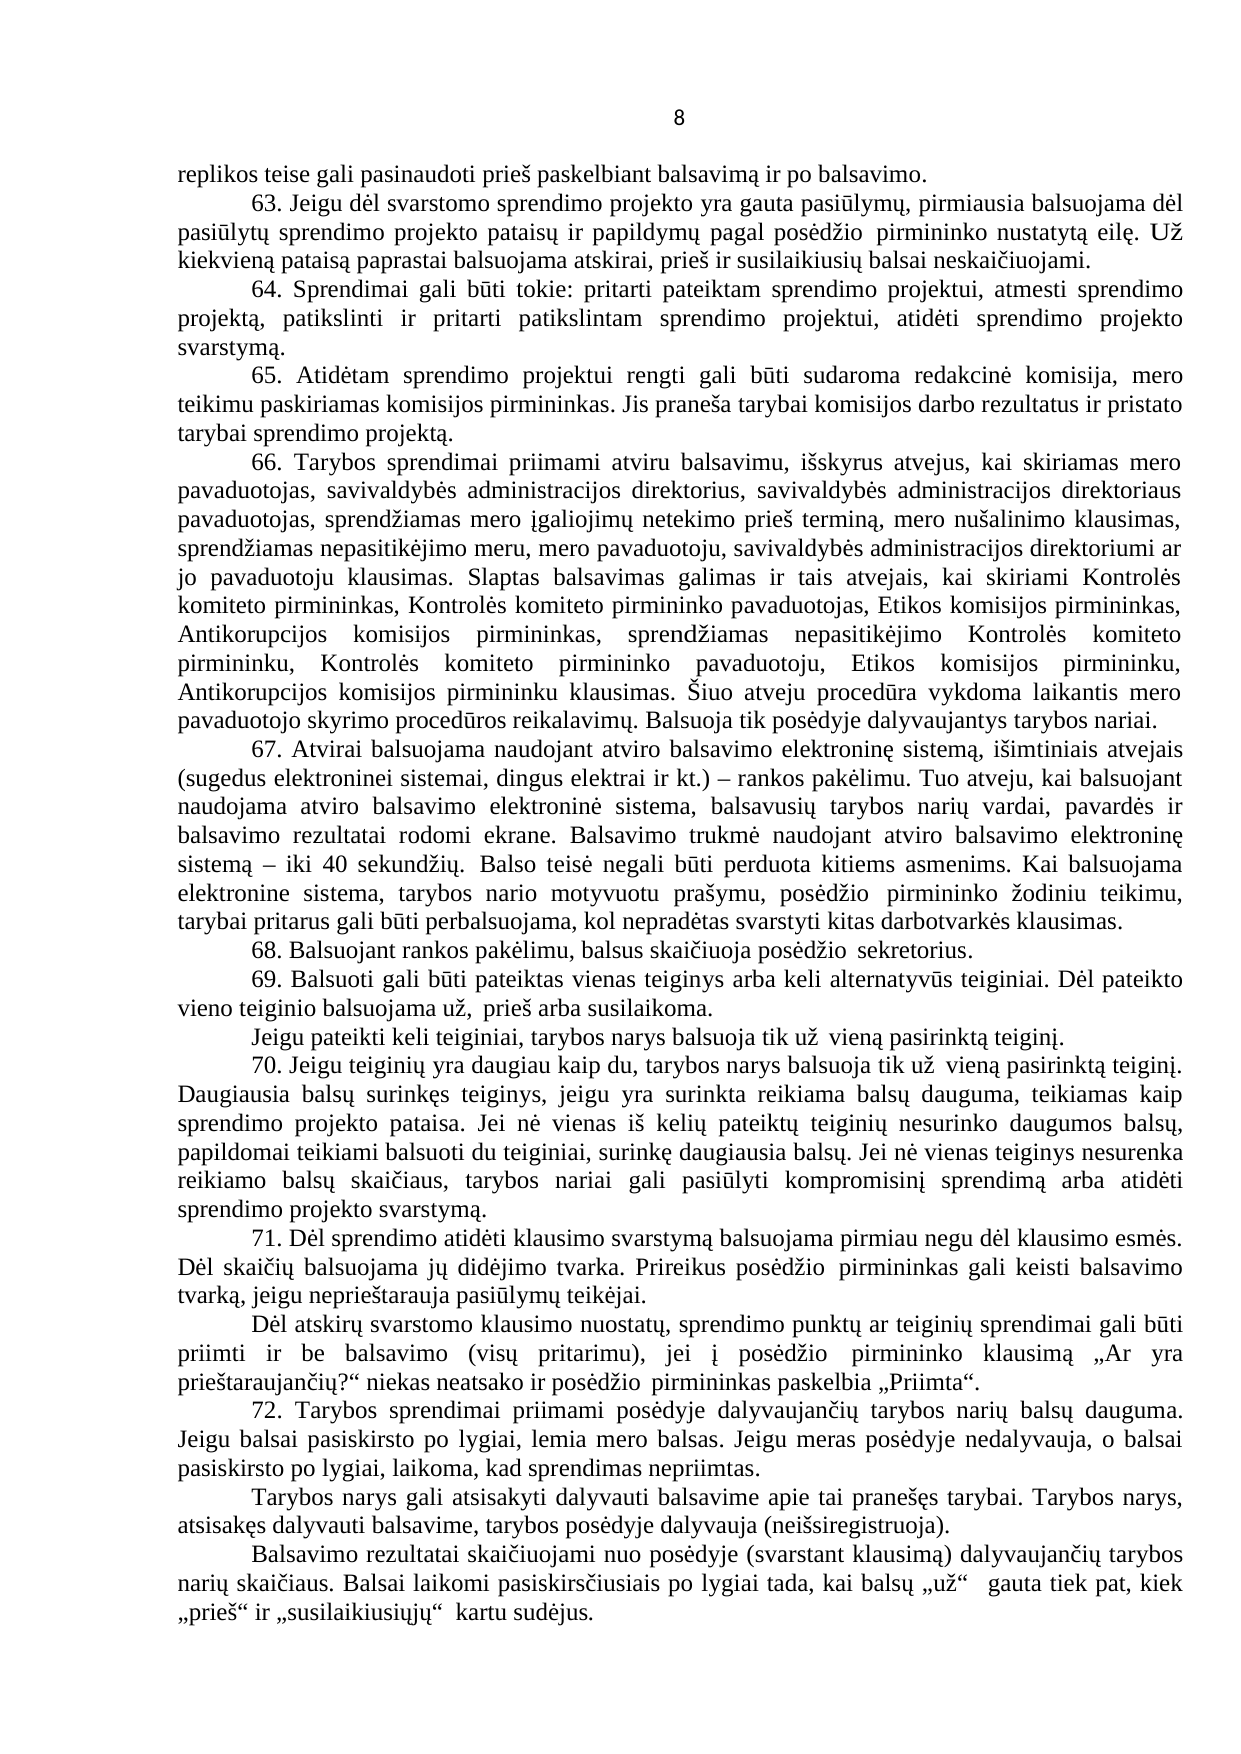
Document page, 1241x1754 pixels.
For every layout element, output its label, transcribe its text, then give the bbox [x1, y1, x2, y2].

text 72. Tarybos sprendimai priimami posėdyje dalyvaujančių tarybos narių balsų dauguma. Jeigu balsai pasiskirsto po lygiai, lemia mero balsas. Jeigu meras posėdyje nedalyvauja, o balsai pasiskirsto po lygiai, laikoma, kad sprendimas nepriimtas. [177, 1396, 1183, 1482]
text 66. Tarybos sprendimai priimami atviru balsavimu, išskyrus atvejus, kai skiriamas mero pavaduotojas, savivaldybės administracijos direktorius, savivaldybės administracijos direktoriaus pavaduotojas, sprendžiamas mero įgaliojimų netekimo prieš terminą, mero nušalinimo klausimas, sprendžiamas nepasitikėjimo meru, mero pavaduotoju, savivaldybės administracijos direktoriumi ar jo pavaduotoju klausimas. Slaptas balsavimas galimas ir tais atvejais, kai skiriami Kontrolės komiteto pirmininkas, Kontrolės komiteto pirmininko pavaduotojas, Etikos komisijos pirmininkas, Antikorupcijos komisijos pirmininkas, sprendžiamas nepasitikėjimo Kontrolės komiteto pirmininku, Kontrolės komiteto pirmininko pavaduotoju, Etikos komisijos pirmininku, Antikorupcijos komisijos pirmininku klausimas. Šiuo atveju procedūra vykdoma laikantis mero pavaduotojo skyrimo procedūros reikalavimų. Balsuoja tik posėdyje dalyvaujantys tarybos nariai. [177, 447, 1181, 734]
text 67. Atvirai balsuojama naudojant atviro balsavimo elektroninę sistemą, išimtiniais atvejais (sugedus elektroninei sistemai, dingus elektrai ir kt.) – rankos pakėlimu. Tuo atveju, kai balsuojant naudojama atviro balsavimo elektroninė sistema, balsavusių tarybos narių vardai, pavardės ir balsavimo rezultatai rodomi ekrane. Balsavimo trukmė naudojant atviro balsavimo elektroninę sistemą – iki 40 sekundžių. Balso teisė negali būti perduota kitiems asmenims. Kai balsuojama elektronine sistema, tarybos nario motyvuotu prašymu, posėdžio pirmininko žodiniu teikimu, tarybai pritarus gali būti perbalsuojama, kol nepradėtas svarstyti kitas darbotvarkės klausimas. [177, 734, 1183, 936]
text Balsavimo rezultatai skaičiuojami nuo posėdyje (svarstant klausimą) dalyvaujančių tarybos narių skaičiaus. Balsai laikomi pasiskirsčiusiais po lygiai tada, kai balsų „už“ gauta tiek pat, kiek „prieš“ ir „susilaikiusiųjų“ kartu sudėjus. [177, 1539, 1183, 1626]
text 68. Balsuojant rankos pakėlimu, balsus skaičiuoja posėdžio sekretorius. [177, 936, 1183, 964]
text replikos teise gali pasinaudoti prieš paskelbiant balsavimą ir po balsavimo. [177, 159, 1183, 188]
text Dėl atskirų svarstomo klausimo nuostatų, sprendimo punktų ar teiginių sprendimai gali būti priimti ir be balsavimo (visų pritarimu), jei į posėdžio pirmininko klausimą „Ar yra prieštaraujančių?“ niekas neatsako ir posėdžio pirmininkas paskelbia „Priimta“. [177, 1309, 1183, 1396]
text 69. Balsuoti gali būti pateiktas vienas teiginys arba keli alternatyvūs teiginiai. Dėl pateikto vieno teiginio balsuojama už, prieš arba susilaikoma. [177, 964, 1183, 1022]
text 71. Dėl sprendimo atidėti klausimo svarstymą balsuojama pirmiau negu dėl klausimo esmės. Dėl skaičių balsuojama jų didėjimo tvarka. Prireikus posėdžio pirmininkas gali keisti balsavimo tvarką, jeigu neprieštarauja pasiūlymų teikėjai. [177, 1223, 1183, 1309]
text Jeigu pateikti keli teiginiai, tarybos narys balsuoja tik už vieną pasirinktą teiginį. [177, 1022, 1183, 1051]
text 64. Sprendimai gali būti tokie: pritarti pateiktam sprendimo projektui, atmesti sprendimo projektą, patikslinti ir pritarti patikslintam sprendimo projektui, atidėti sprendimo projekto svarstymą. [177, 274, 1183, 361]
text 65. Atidėtam sprendimo projektui rengti gali būti sudaroma redakcinė komisija, mero teikimu paskiriamas komisijos pirmininkas. Jis praneša tarybai komisijos darbo rezultatus ir pristato tarybai sprendimo projektą. [177, 361, 1183, 447]
text 63. Jeigu dėl svarstomo sprendimo projekto yra gauta pasiūlymų, pirmiausia balsuojama dėl pasiūlytų sprendimo projekto pataisų ir papildymų pagal posėdžio pirmininko nustatytą eilę. Už kiekvieną pataisą paprastai balsuojama atskirai, prieš ir susilaikiusių balsai neskaičiuojami. [177, 188, 1183, 274]
text 70. Jeigu teiginių yra daugiau kaip du, tarybos narys balsuoja tik už vieną pasirinktą teiginį. Daugiausia balsų surinkęs teiginys, jeigu yra surinkta reikiama balsų dauguma, teikiamas kaip sprendimo projekto pataisa. Jei nė vienas iš kelių pateiktų teiginių nesurinko daugumos balsų, papildomai teikiami balsuoti du teiginiai, surinkę daugiausia balsų. Jei nė vienas teiginys nesurenka reikiamo balsų skaičiaus, tarybos nariai gali pasiūlyti kompromisinį sprendimą arba atidėti sprendimo projekto svarstymą. [177, 1051, 1183, 1223]
text Tarybos narys gali atsisakyti dalyvauti balsavime apie tai pranešęs tarybai. Tarybos narys, atsisakęs dalyvauti balsavime, tarybos posėdyje dalyvauja (neišsiregistruoja). [177, 1482, 1183, 1539]
